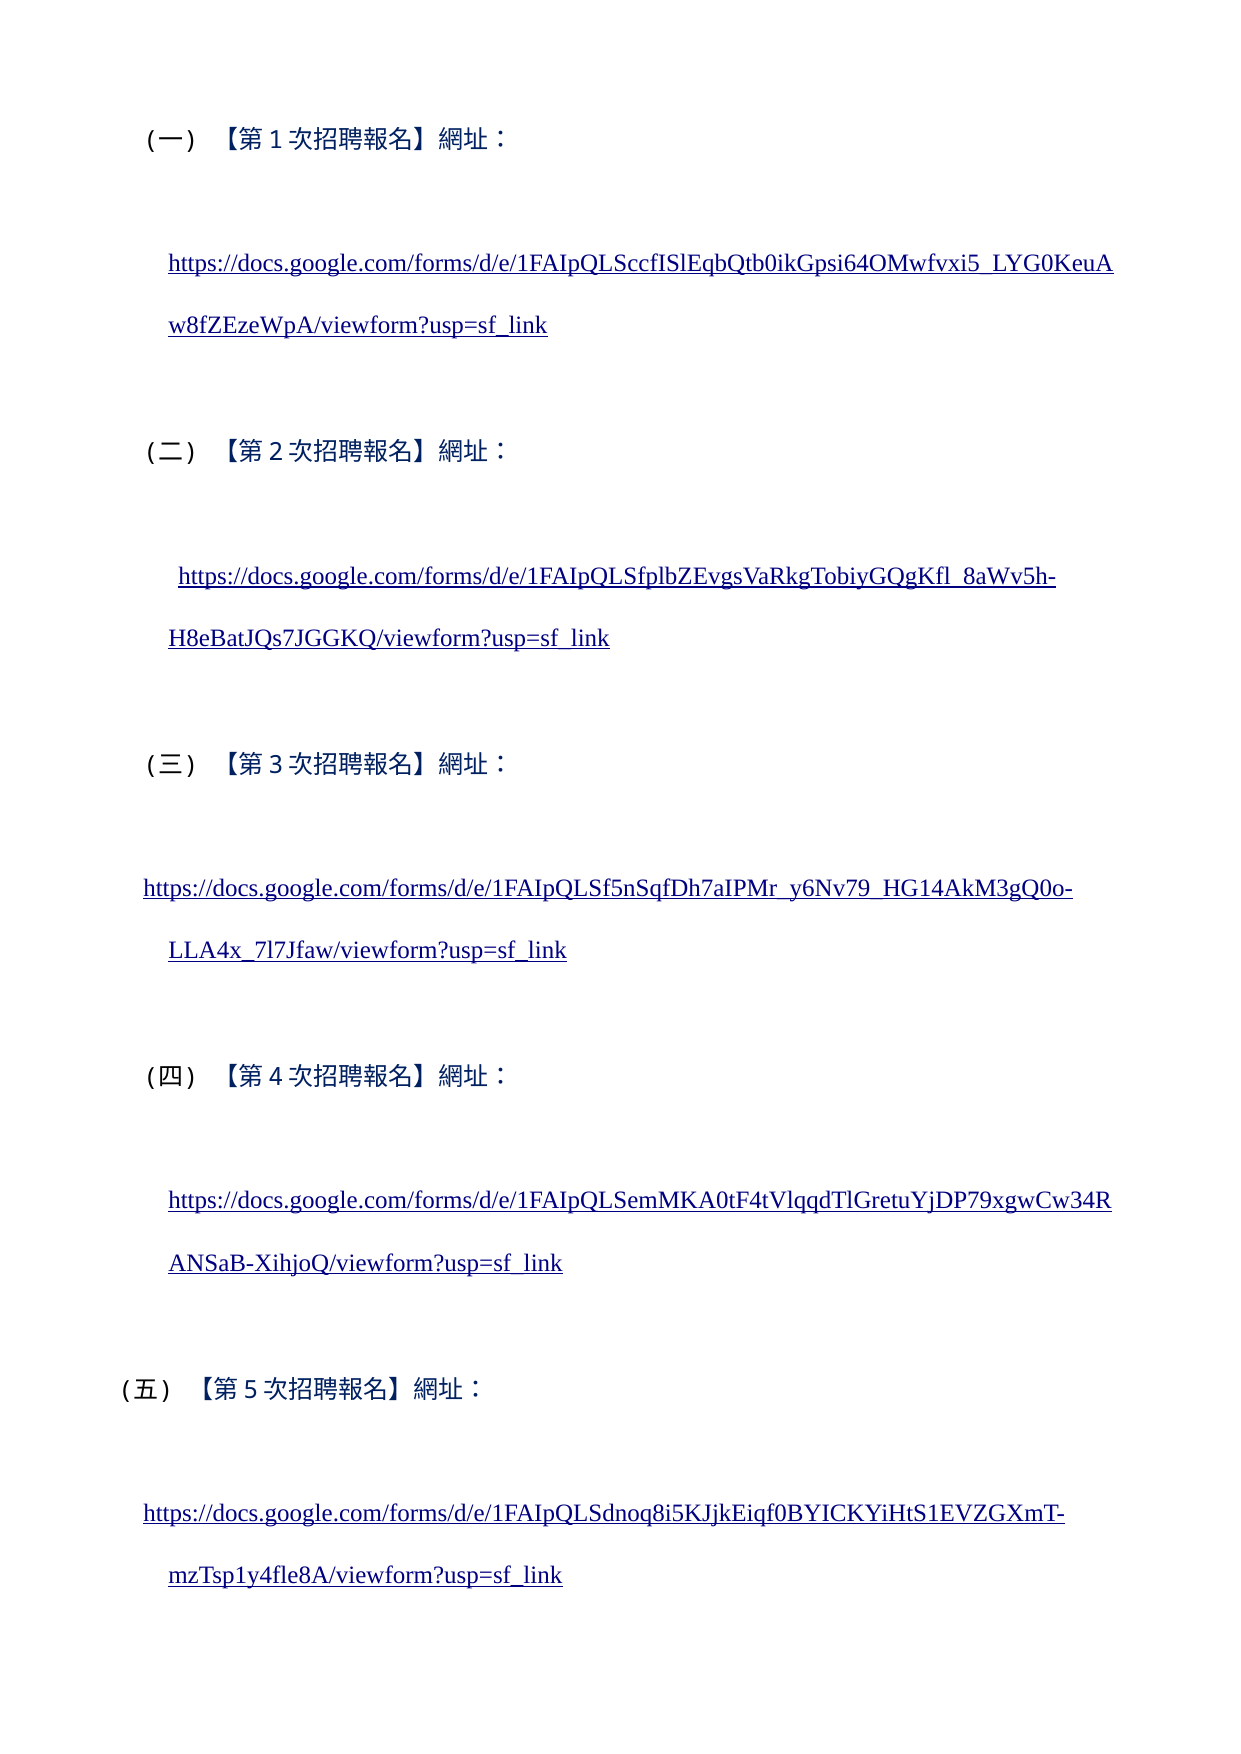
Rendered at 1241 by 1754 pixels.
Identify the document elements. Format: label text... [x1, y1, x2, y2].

text https://docs.google.com/forms/d/e/1FAIpQLSemMKA0tF4tVlqqdTlGretuYjDP79xgwCw34RANSaB-XihjoQ/viewform?usp=sf_link [118, 1096, 1122, 1283]
text (五) 【第5次招聘報名】網址： [118, 1346, 1122, 1408]
text https://docs.google.com/forms/d/e/1FAIpQLSfplbZEvgsVaRkgTobiyGQgKfl_8aWv5h-H8eBatJQs7JGGKQ/viewform?usp=sf_link [118, 533, 1122, 658]
text https://docs.google.com/forms/d/e/1FAIpQLSf5nSqfDh7aIPMr_y6Nv79_HG14AkM3gQ0o-LLA4x_7l7Jfaw/viewform?usp=sf_link [118, 846, 1122, 971]
text (二) 【第2次招聘報名】網址： [118, 408, 1122, 471]
text https://docs.google.com/forms/d/e/1FAIpQLSdnoq8i5KJjkEiqf0BYICKYiHtS1EVZGXmT-mzTsp1y4fle8A/viewform?usp=sf_link [118, 1471, 1122, 1596]
text (三) 【第3次招聘報名】網址： [118, 721, 1122, 783]
text (一) 【第1次招聘報名】網址： [118, 96, 1122, 158]
text https://docs.google.com/forms/d/e/1FAIpQLSccfISlEqbQtb0ikGpsi64OMwfvxi5_LYG0KeuAw8fZEzeWpA/viewform?usp=sf_link [118, 158, 1122, 346]
text (四) 【第4次招聘報名】網址： [118, 1033, 1122, 1096]
